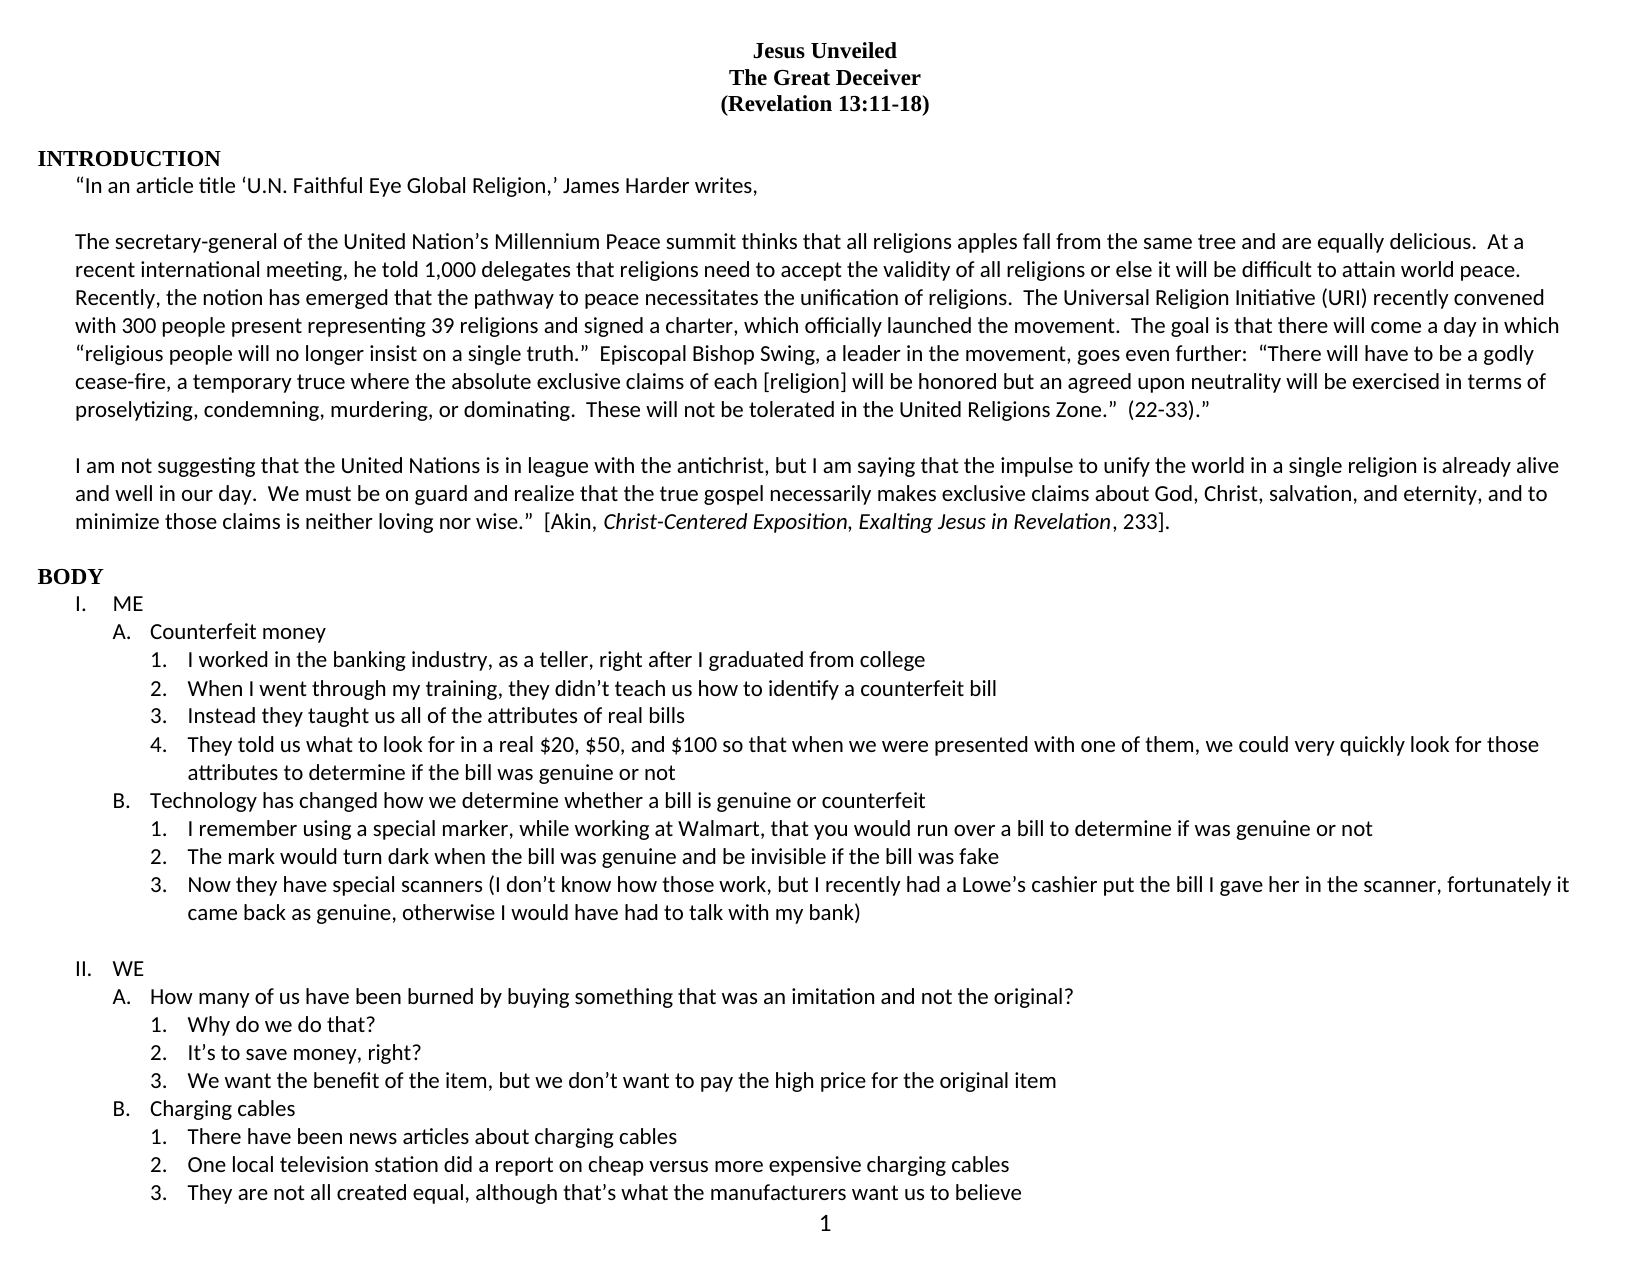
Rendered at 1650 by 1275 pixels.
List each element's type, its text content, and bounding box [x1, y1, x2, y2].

list It’s to save money, right? [150, 1038, 1612, 1066]
list The mark would turn dark when the bill was genuine and be invisible if the bill was fake [150, 842, 1612, 870]
list I worked in the banking industry, as a teller, right after I graduated from college [150, 646, 1612, 674]
list I remember using a special marker, while working at Walmart, that you would run over a bill to determine if was genuine or not [150, 814, 1612, 842]
list Counterfeit money [112, 618, 1612, 646]
list When I went through my training, they didn’t teach us how to identify a counterfeit bill [150, 674, 1612, 702]
text “In an article title ‘U.N. Faithful Eye Global Religion,’ James Harder writes, [75, 171, 1612, 199]
list Now they have special scanners (I don’t know how those work, but I recently had a Lowe’s cashier put the bill I gave her in the scanner, fortunately it came back as genuine, otherwise I would have had to talk with my bank) [150, 870, 1612, 926]
list They are not all created equal, although that’s what the manufacturers want us to believe [150, 1178, 1612, 1206]
text Jesus Unveiled [37, 37, 1612, 64]
list They told us what to look for in a real $20, $50, and $100 so that when we were presented with one of them, we could very quickly look for those attributes to determine if the bill was genuine or not [150, 730, 1612, 786]
list How many of us have been burned by buying something that was an imitation and not the original? [112, 982, 1612, 1010]
list WE [75, 954, 1612, 982]
list One local television station did a report on cheap versus more expensive charging cables [150, 1150, 1612, 1178]
list Instead they taught us all of the attributes of real bills [150, 702, 1612, 730]
list There have been news articles about charging cables [150, 1122, 1612, 1150]
text I am not suggesting that the United Nations is in league with the antichrist, but I am saying that the impulse to unify the world in a single religion is already alive and well in our day. We must be on guard and realize that the true gospel necessarily makes exclusive claims about God, Christ, salvation, and eternity, and to minimize those claims is neither loving nor wise.” [Akin, Christ-Centered Exposition, Exalting Jesus in Revelation, 233]. [75, 451, 1575, 535]
list ME [75, 589, 1612, 618]
text The secretary-general of the United Nation’s Millennium Peace summit thinks that all religions apples fall from the same tree and are equally delicious. At a recent international meeting, he told 1,000 delegates that religions need to accept the validity of all religions or else it will be difficult to attain world peace. Recently, the notion has emerged that the pathway to peace necessitates the unification of religions. The Universal Religion Initiative (URI) recently convened with 300 people present representing 39 religions and signed a charter, which officially launched the movement. The goal is that there will come a day in which “religious people will no longer insist on a single truth.” Episcopal Bishop Swing, a leader in the movement, goes even further: “There will have to be a godly cease-fire, a temporary truce where the absolute exclusive claims of each [religion] will be honored but an agreed upon neutrality will be exercised in terms of proselytizing, condemning, murdering, or dominating. These will not be tolerated in the United Religions Zone.” (22-33).” [75, 227, 1575, 423]
list Technology has changed how we determine whether a bill is genuine or counterfeit [112, 786, 1612, 814]
text INTRODUCTION [37, 144, 1612, 171]
list Charging cables [112, 1094, 1612, 1122]
text (Revelation 13:11-18) [37, 90, 1612, 117]
list Why do we do that? [150, 1010, 1612, 1038]
text The Great Deceiver [37, 64, 1612, 90]
text BODY [37, 563, 1612, 589]
list We want the benefit of the item, but we don’t want to pay the high price for the original item [150, 1066, 1612, 1094]
